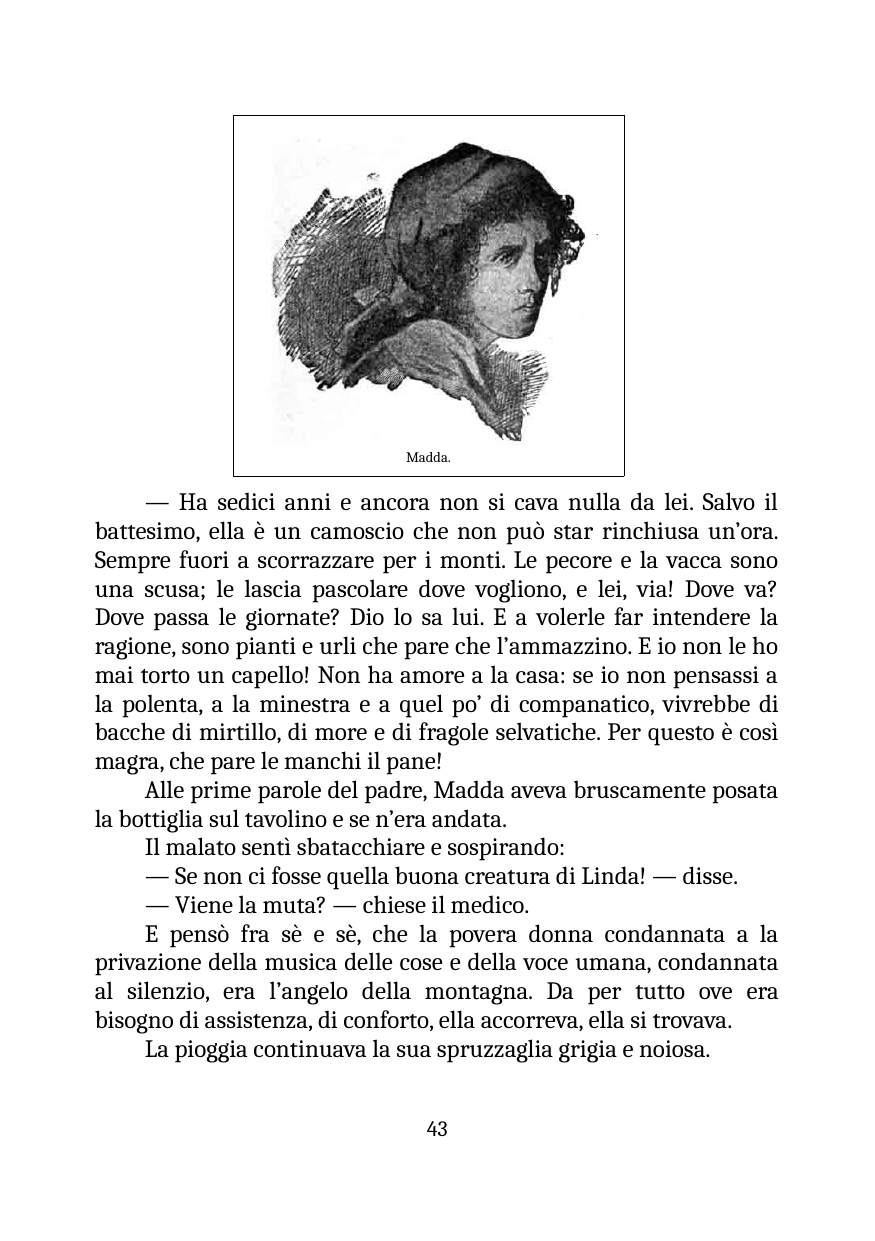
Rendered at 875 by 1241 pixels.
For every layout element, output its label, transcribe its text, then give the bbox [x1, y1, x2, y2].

text Alle prime parole del padre, Madda aveva bruscamente posata la bottiglia sul tavolino e se n’era andata. [94, 776, 779, 833]
text E pensò fra sè e sè, che la povera donna condannata a la privazione della musica delle cose e della voce umana, condannata al silenzio, era l’angelo della montagna. Da per tutto ove era bisogno di assistenza, di conforto, ella accorreva, ella si trovava. [94, 919, 779, 1034]
text La pioggia continuava la sua spruzzaglia grigia e noiosa. [94, 1034, 779, 1063]
text — Viene la muta? — chiese il medico. [94, 891, 779, 919]
text — Se non ci fosse quella buona creatura di Linda! — disse. [94, 862, 779, 891]
text Madda. [241, 226, 615, 466]
text — Ha sedici anni e ancora non si cava nulla da lei. Salvo il battesimo, ella è un camoscio che non può star rinchiusa un’ora. Sempre fuori a scorrazzare per i monti. Le pecore e la vacca sono una scusa; le lascia pascolare dove vogliono, e lei, via! Dove va? Dove passa le giornate? Dio lo sa lui. E a volerle far intendere la ragione, sono pianti e urli che pare che l’ammazzino. E io non le ho mai torto un capello! Non ha amore a la casa: se io non pensassi a la polenta, a la minestra e a quel po’ di companatico, vivrebbe di bacche di mirtillo, di more e di fragole selvatiche. Per questo è così magra, che pare le manchi il pane! [94, 94, 779, 776]
text Il malato sentì sbatacchiare e sospirando: [94, 833, 779, 862]
picture [258, 137, 599, 450]
